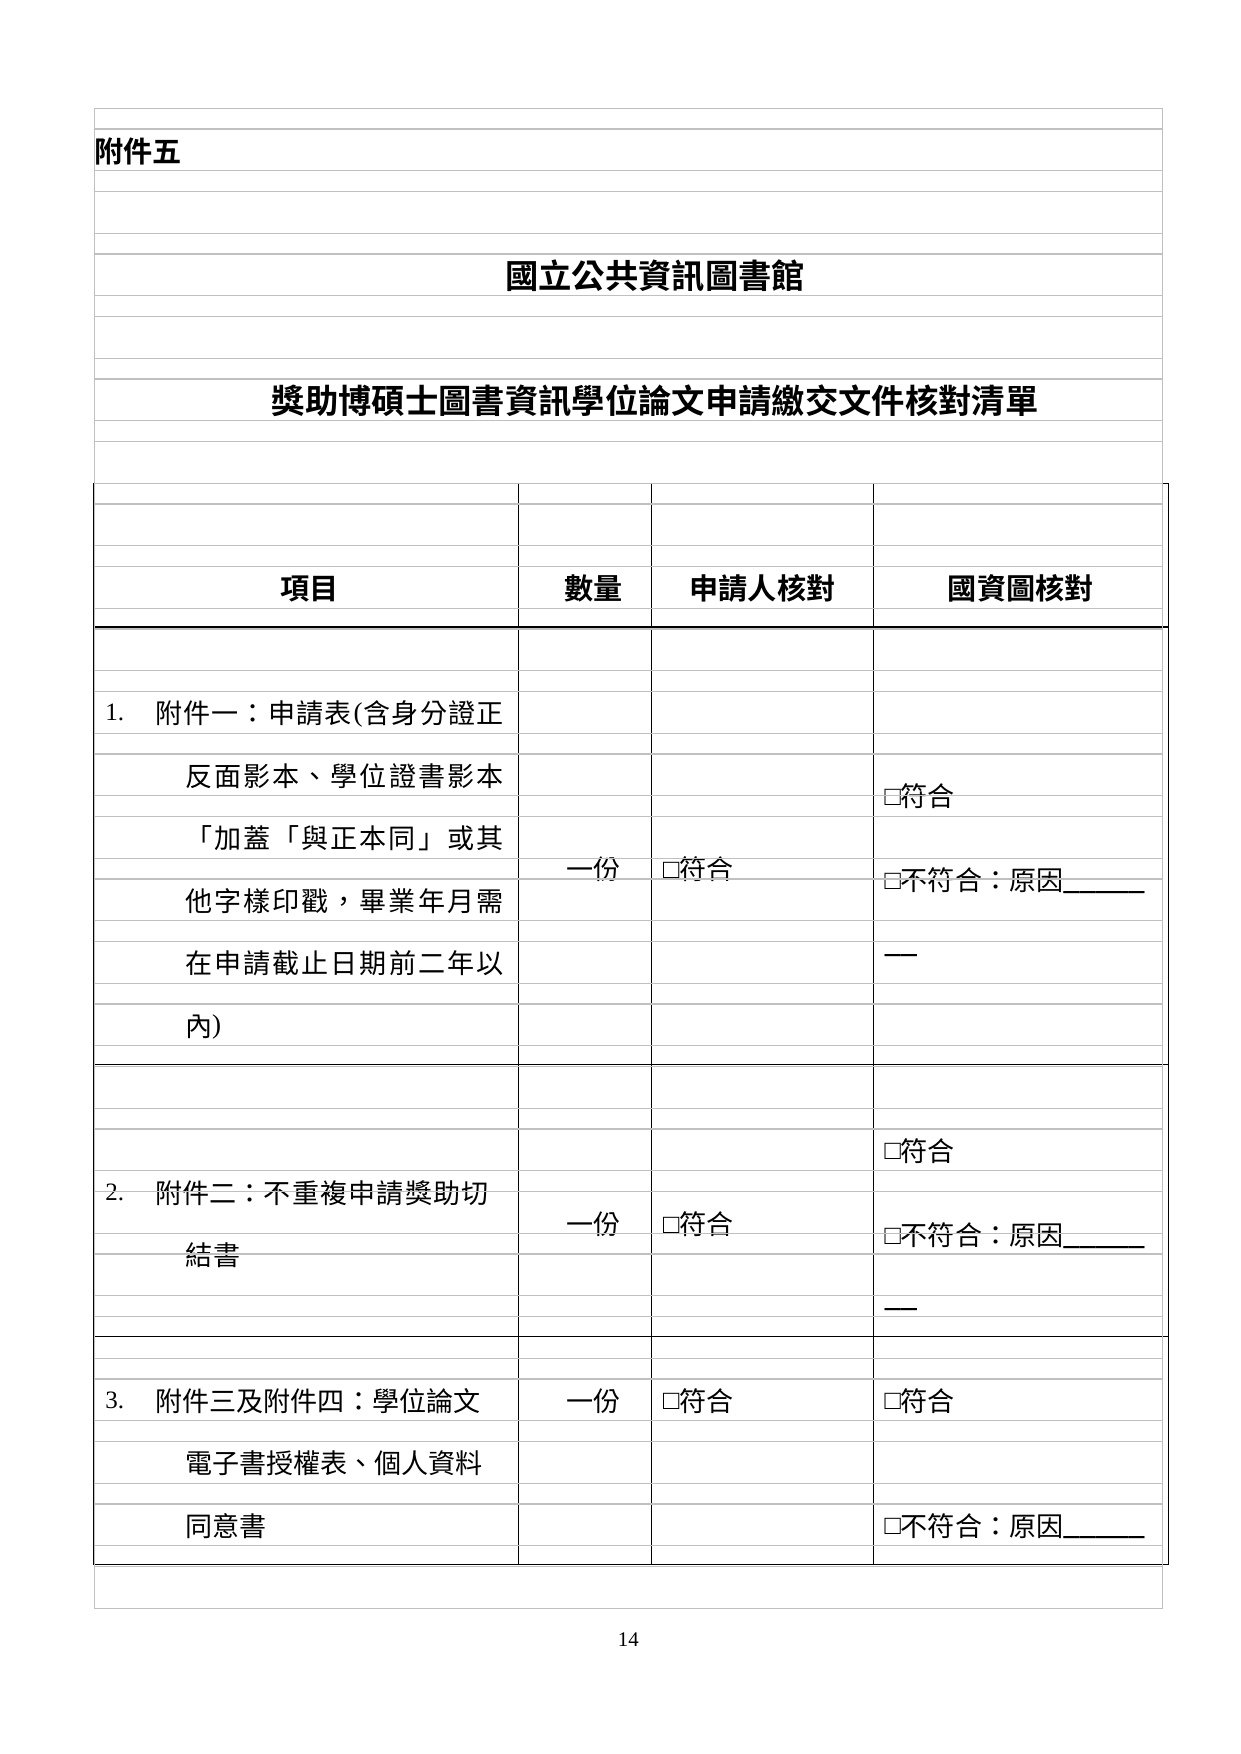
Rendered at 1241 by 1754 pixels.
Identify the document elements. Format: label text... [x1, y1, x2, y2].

table_cell [1163, 1337, 1168, 1564]
table_cell 一份 [519, 1005, 651, 1045]
table_cell □符合 □不符合：原因_______ [874, 1005, 1162, 1045]
table_cell □符合 [652, 1234, 873, 1253]
table_cell □符合 □不符合：原因_______ [874, 1130, 1162, 1170]
table_cell □符合 □不符合：原因_______ [874, 880, 1162, 920]
table_cell 一份 [519, 1296, 651, 1316]
table_header 申請人核對 [652, 567, 873, 608]
table_cell [652, 1442, 873, 1483]
table_cell □符合 [652, 1067, 873, 1108]
table_cell 一份 [519, 1171, 651, 1191]
table_cell □符合 [652, 921, 873, 941]
table_cell □符合 □不符合：原因_______ [874, 630, 1162, 670]
table_cell 一份 [519, 755, 651, 795]
table_cell □符合 □不符合：原因_______ [874, 859, 1162, 878]
table_cell □符合 □不符合：原因_______ [874, 671, 1162, 691]
table_cell □符合 □不符合：原因_______ [874, 817, 1162, 858]
table_cell □符合 [652, 880, 873, 920]
table_cell □符合 □不符合：原因_______ [874, 942, 1162, 983]
table_header [519, 484, 651, 503]
table_cell [519, 1359, 651, 1378]
table_header [652, 484, 873, 503]
table_cell 一份 [519, 817, 651, 858]
table_cell □符合 [713, 872, 726, 878]
table_cell □符合 [652, 942, 873, 983]
table_header [874, 609, 1162, 626]
table_cell [874, 1484, 1162, 1503]
table_cell □符合 [652, 734, 873, 753]
table_cell 一份 [519, 671, 651, 691]
table_cell □符合 □不符合：原因_______ [874, 1255, 1162, 1295]
table_cell □符合 □不符合：原因_______ [874, 734, 1162, 753]
table_cell □符合 [664, 863, 678, 877]
table_cell 附件一：申請表(含身分證正反面影本、學位證書影本「加蓋「與正本同」或其他字樣印戳，畢業年月需在申請截止日期前二年以內) [95, 942, 518, 983]
text [1163, 233, 1216, 295]
table_cell □符合 □不符合：原因_______ [874, 1109, 1162, 1128]
table_cell 附件一：申請表(含身分證正反面影本、學位證書影本「加蓋「與正本同」或其他字樣印戳，畢業年月需在申請截止日期前二年以內) [95, 630, 518, 670]
table_cell 附件一：申請表(含身分證正反面影本、學位證書影本「加蓋「與正本同」或其他字樣印戳，畢業年月需在申請截止日期前二年以內) [95, 859, 518, 878]
table_cell [652, 1546, 873, 1564]
table_cell [874, 1421, 1162, 1441]
table_cell 一份 [519, 880, 651, 920]
table_cell [652, 1484, 873, 1503]
table_cell 附件三及附件四：學位論文電子書授權表、個人資料同意書 [95, 1337, 518, 1358]
table_cell 一份 [606, 869, 614, 878]
table_cell 一份 [519, 1234, 651, 1253]
table_cell 一份 [519, 942, 651, 983]
table_header [95, 609, 518, 626]
table_cell □符合 [652, 817, 873, 858]
table_cell 附件三及附件四：學位論文電子書授權表、個人資料同意書 [95, 1380, 518, 1420]
table_cell 附件一：申請表(含身分證正反面影本、學位證書影本「加蓋「與正本同」或其他字樣印戳，畢業年月需在申請截止日期前二年以內) [95, 671, 518, 691]
table_cell 附件一：申請表(含身分證正反面影本、學位證書影本「加蓋「與正本同」或其他字樣印戳，畢業年月需在申請截止日期前二年以內) [95, 880, 518, 920]
table_cell □符合 □不符合：原因_______ [874, 755, 1162, 795]
table_cell □符合 [874, 1380, 1162, 1420]
table_cell 一份 [519, 1255, 651, 1295]
table_header [652, 546, 873, 566]
table_cell □符合 □不符合：原因_______ [1163, 628, 1168, 1064]
table_cell 附件一：申請表(含身分證正反面影本、學位證書影本「加蓋「與正本同」或其他字樣印戳，畢業年月需在申請截止日期前二年以內) [95, 796, 518, 816]
text [95, 359, 1162, 378]
table_header 國資圖核對 [874, 567, 1162, 608]
table_cell 附件三及附件四：學位論文電子書授權表、個人資料同意書 [95, 1442, 518, 1483]
table_cell □符合 [652, 796, 873, 816]
table_header [95, 484, 518, 503]
table_cell [519, 1337, 651, 1358]
table_cell □符合 [652, 1255, 873, 1295]
table_header 項目 [95, 567, 518, 608]
table_cell □符合 □不符合：原因_______ [874, 1296, 1162, 1316]
table_header 數量 [519, 567, 651, 608]
table_cell 附件一：申請表(含身分證正反面影本、學位證書影本「加蓋「與正本同」或其他字樣印戳，畢業年月需在申請截止日期前二年以內) [95, 1005, 518, 1045]
table_cell □符合 [652, 1192, 873, 1233]
table_header [519, 546, 651, 566]
table_cell [874, 1546, 1162, 1564]
table_cell □符合 [652, 1171, 873, 1191]
table_cell 附件三及附件四：學位論文電子書授權表、個人資料同意書 [95, 1505, 518, 1545]
table_cell 一份 [519, 734, 651, 753]
table_header [1163, 484, 1168, 626]
text 獎助博碩士圖書資訊學位論文申請繳交文件核對清單 [95, 380, 1162, 420]
table_header [95, 546, 518, 566]
table_cell [519, 1484, 651, 1503]
table_cell [519, 1505, 651, 1545]
table_cell [519, 1442, 651, 1483]
table_cell □符合 [652, 1296, 873, 1316]
table_cell [519, 1546, 651, 1564]
table_header [874, 484, 1162, 503]
table_cell 附件一：申請表(含身分證正反面影本、學位證書影本「加蓋「與正本同」或其他字樣印戳，畢業年月需在申請截止日期前二年以內) [95, 1046, 518, 1064]
table_cell [652, 1359, 873, 1378]
table_cell □符合 □不符合：原因_______ [874, 1234, 1162, 1253]
table_cell □符合 [652, 1380, 873, 1420]
table_cell □符合 □不符合：原因_______ [1163, 1065, 1168, 1336]
table_cell □符合 [652, 1317, 873, 1336]
table_cell 附件二：不重複申請獎助切結書 [95, 1067, 518, 1108]
table_cell 附件一：申請表(含身分證正反面影本、學位證書影本「加蓋「與正本同」或其他字樣印戳，畢業年月需在申請截止日期前二年以內) [95, 984, 518, 1003]
table_cell 一份 [599, 859, 651, 878]
table_cell 附件二：不重複申請獎助切結書 [95, 1109, 518, 1128]
table_cell □符合 [652, 1130, 873, 1170]
table_cell [874, 1337, 1162, 1358]
table_cell [874, 1359, 1162, 1378]
table_cell 附件二：不重複申請獎助切結書 [95, 1255, 518, 1295]
table_cell [652, 1421, 873, 1441]
table_cell 附件一：申請表(含身分證正反面影本、學位證書影本「加蓋「與正本同」或其他字樣印戳，畢業年月需在申請截止日期前二年以內) [95, 817, 518, 858]
table_header [652, 505, 873, 545]
table_cell 附件三及附件四：學位論文電子書授權表、個人資料同意書 [95, 1546, 518, 1564]
table_cell 附件一：申請表(含身分證正反面影本、學位證書影本「加蓋「與正本同」或其他字樣印戳，畢業年月需在申請截止日期前二年以內) [95, 921, 518, 941]
table_cell [652, 1337, 873, 1358]
text 附件五 [95, 130, 1162, 170]
text [1163, 108, 1216, 170]
table_header [95, 505, 518, 545]
table_header [874, 546, 1162, 566]
table_cell □符合 [652, 1046, 873, 1064]
table_cell □符合 □不符合：原因_______ [874, 1067, 1162, 1108]
table_cell 一份 [519, 1192, 651, 1233]
table_cell □符合 [652, 630, 873, 670]
table_cell 一份 [519, 796, 651, 816]
table_cell □符合 [652, 859, 873, 878]
table_cell 一份 [519, 630, 651, 670]
table_cell □符合 [652, 671, 873, 691]
table_cell □不符合：原因_____ [874, 1505, 1162, 1545]
table_cell 一份 [606, 1224, 614, 1233]
table_cell 一份 [519, 921, 651, 941]
table_cell 一份 [519, 1317, 651, 1336]
table_cell 附件一：申請表(含身分證正反面影本、學位證書影本「加蓋「與正本同」或其他字樣印戳，畢業年月需在申請截止日期前二年以內) [95, 734, 518, 753]
table_header [519, 609, 651, 626]
table_cell □符合 [652, 755, 873, 795]
table_cell 附件二：不重複申請獎助切結書 [95, 1317, 518, 1336]
table_cell □符合 □不符合：原因_______ [874, 1317, 1162, 1336]
table_cell □符合 □不符合：原因_______ [874, 1171, 1162, 1191]
table_cell □符合 [713, 1227, 726, 1233]
table_cell □符合 □不符合：原因_______ [874, 796, 1162, 816]
table_cell [652, 1505, 873, 1545]
table_cell 一份 [519, 692, 651, 733]
table_cell 附件一：申請表(含身分證正反面影本、學位證書影本「加蓋「與正本同」或其他字樣印戳，畢業年月需在申請截止日期前二年以內) [95, 692, 518, 733]
table_cell 附件三及附件四：學位論文電子書授權表、個人資料同意書 [95, 1359, 518, 1378]
table_cell 附件一：申請表(含身分證正反面影本、學位證書影本「加蓋「與正本同」或其他字樣印戳，畢業年月需在申請截止日期前二年以內) [95, 755, 518, 795]
table_cell 一份 [519, 1046, 651, 1064]
table_cell □符合 □不符合：原因_______ [874, 692, 1162, 733]
table_cell □符合 [652, 1109, 873, 1128]
table_cell 一份 [519, 984, 651, 1003]
table_cell 附件二：不重複申請獎助切結書 [95, 1192, 518, 1233]
table_cell 附件二：不重複申請獎助切結書 [95, 1296, 518, 1316]
text [95, 109, 1162, 128]
table_cell □符合 □不符合：原因_______ [874, 921, 1162, 941]
text 國立公共資訊圖書館 [95, 255, 1162, 295]
table_cell 附件二：不重複申請獎助切結書 [95, 1171, 518, 1191]
table_cell 一份 [519, 859, 599, 878]
table_cell 一份 [519, 1380, 651, 1420]
text [1163, 358, 1216, 420]
table_cell □符合 [652, 984, 873, 1003]
table_header [652, 609, 873, 626]
table_header [874, 505, 1162, 545]
table_cell [874, 1442, 1162, 1483]
table_cell 附件三及附件四：學位論文電子書授權表、個人資料同意書 [95, 1484, 518, 1503]
table_cell 附件二：不重複申請獎助切結書 [95, 1130, 518, 1170]
table_cell □符合 □不符合：原因_______ [874, 984, 1162, 1003]
table_cell □符合 □不符合：原因_______ [874, 1046, 1162, 1064]
table_cell 一份 [519, 1130, 651, 1170]
table_cell 附件二：不重複申請獎助切結書 [95, 1234, 518, 1253]
table_cell 一份 [519, 1109, 651, 1128]
table_cell □符合 [664, 1218, 678, 1232]
table_cell □符合 [652, 1005, 873, 1045]
table_cell [519, 1421, 651, 1441]
table_cell □符合 □不符合：原因_______ [874, 1192, 1162, 1233]
table_cell 附件三及附件四：學位論文電子書授權表、個人資料同意書 [95, 1421, 518, 1441]
text [95, 234, 1162, 253]
table_cell □符合 [652, 692, 873, 733]
table_header [519, 505, 651, 545]
table_cell 一份 [519, 1067, 651, 1108]
